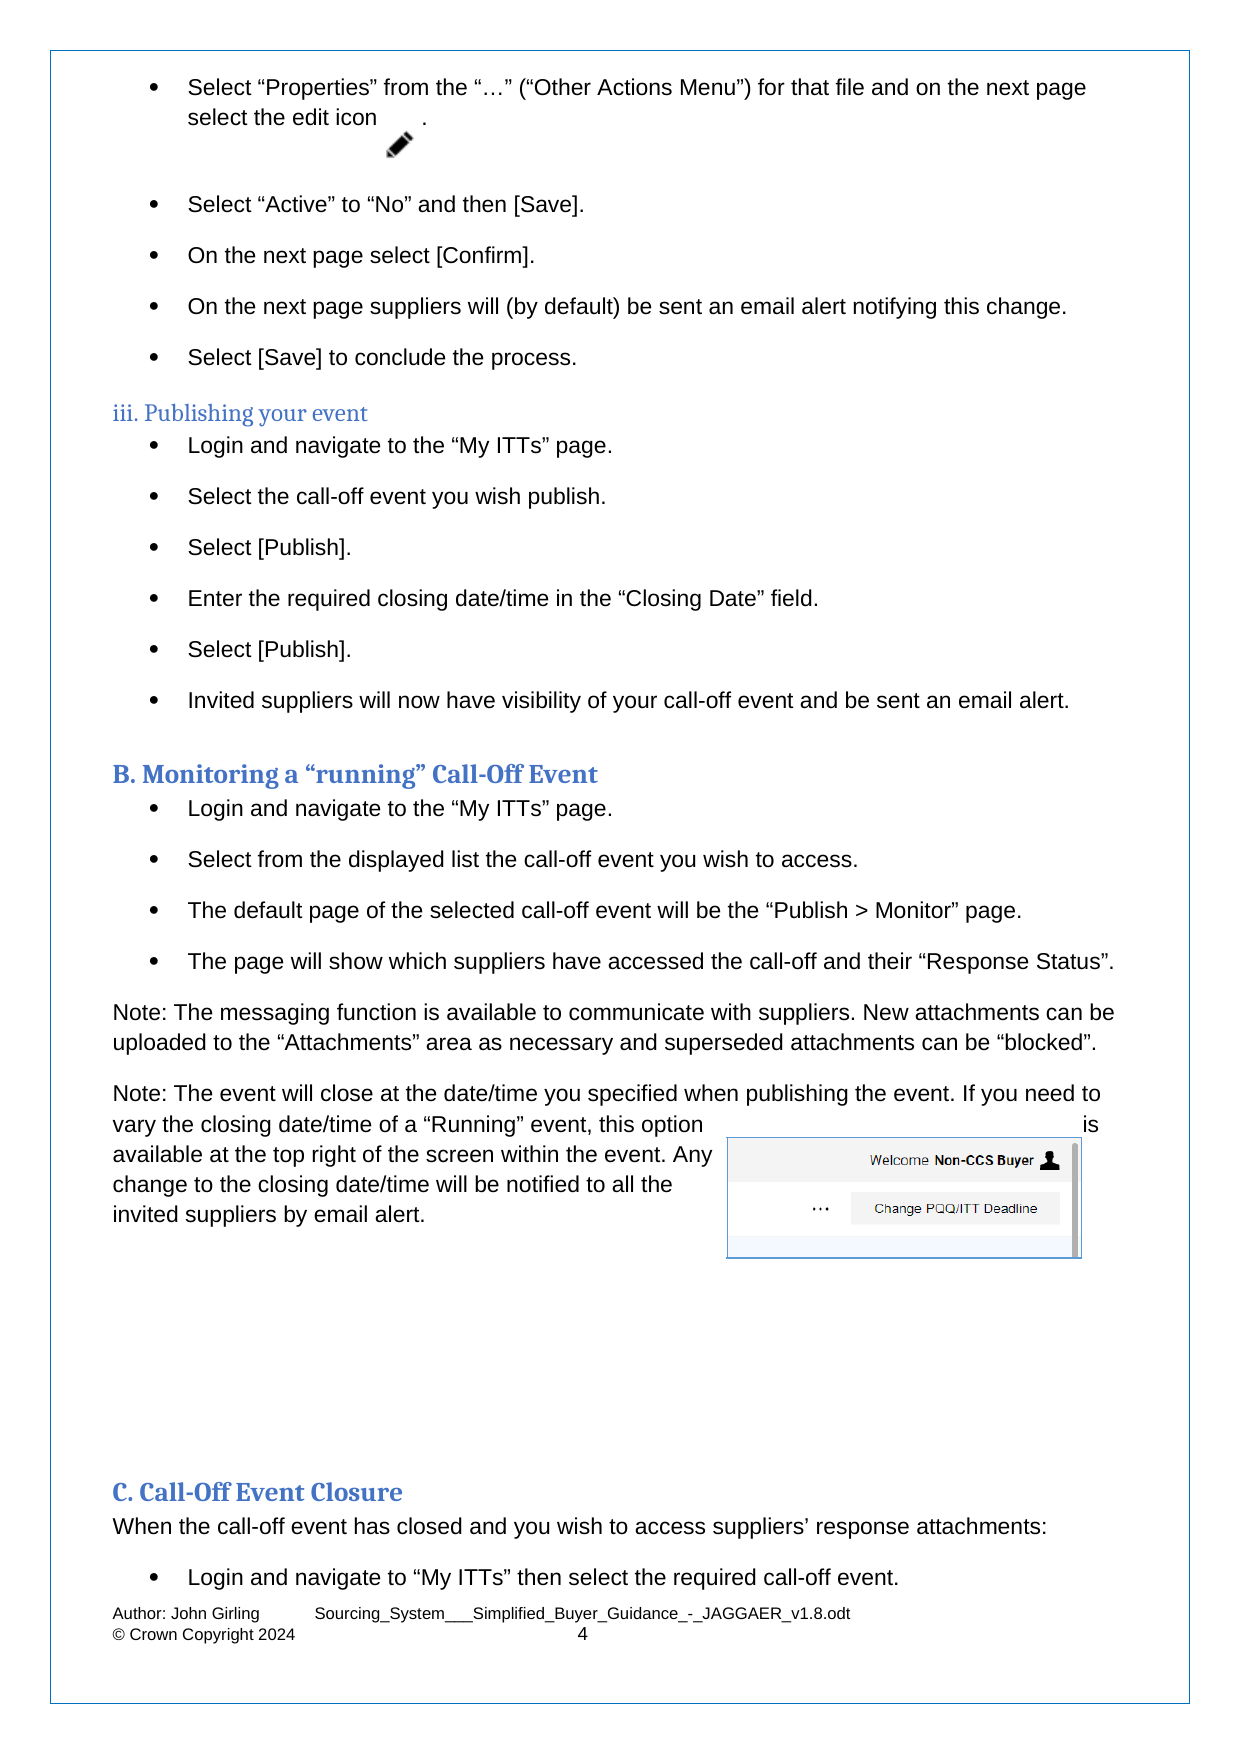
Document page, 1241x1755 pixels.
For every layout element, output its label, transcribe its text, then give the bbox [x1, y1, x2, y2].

text When the call-off event has closed and you wish to access suppliers’ response attachments: [112, 1513, 1128, 1539]
list The default page of the selected call-off event will be the “Publish > Monitor” page. [150, 897, 1128, 923]
list Login and navigate to the “My ITTs” page. [150, 432, 1128, 458]
list Select “Active” to “No” and then [Save]. [150, 191, 1128, 217]
list Select [Publish]. [150, 636, 1128, 663]
list Select the call-off event you wish publish. [150, 483, 1128, 509]
text Note: The messaging function is available to communicate with suppliers. New attachments can be uploaded to the “Attachments” area as necessary and superseded attachments can be “blocked”. [112, 999, 1128, 1056]
list Select [Publish]. [150, 534, 1128, 561]
subtitle iii. Publishing your event [112, 399, 1128, 428]
list Select from the displayed list the call-off event you wish to access. [150, 846, 1128, 872]
list Select “Properties” from the “…” (“Other Actions Menu”) for that file and on the next page select the edit icon. [150, 74, 1128, 166]
list On the next page select [Confirm]. [150, 242, 1128, 268]
list Select [Save] to conclude the process. [150, 344, 1128, 370]
list Invited suppliers will now have visibility of your call-off event and be sent an email alert. [150, 687, 1128, 714]
list The page will show which suppliers have accessed the call-off and their “Response Status”. [150, 948, 1128, 974]
text Note: The event will close at the date/time you specified when publishing the event. If you need to vary the closing date/time of a “Running” event, this option is available at the top right of the screen within the event. Any change to the closing date/time will be notified to all the invited suppliers by email alert. [112, 1080, 1128, 1257]
list Login and navigate to “My ITTs” then select the required call-off event. [150, 1564, 1128, 1590]
list Login and navigate to the “My ITTs” page. [150, 795, 1128, 821]
subtitle B. Monitoring a “running” Call-Off Event [112, 759, 1128, 790]
subtitle C. Call-Off Event Closure [112, 1477, 1128, 1508]
list Enter the required closing date/time in the “Closing Date” field. [150, 585, 1128, 612]
list On the next page suppliers will (by default) be sent an email alert notifying this change. [150, 293, 1128, 319]
